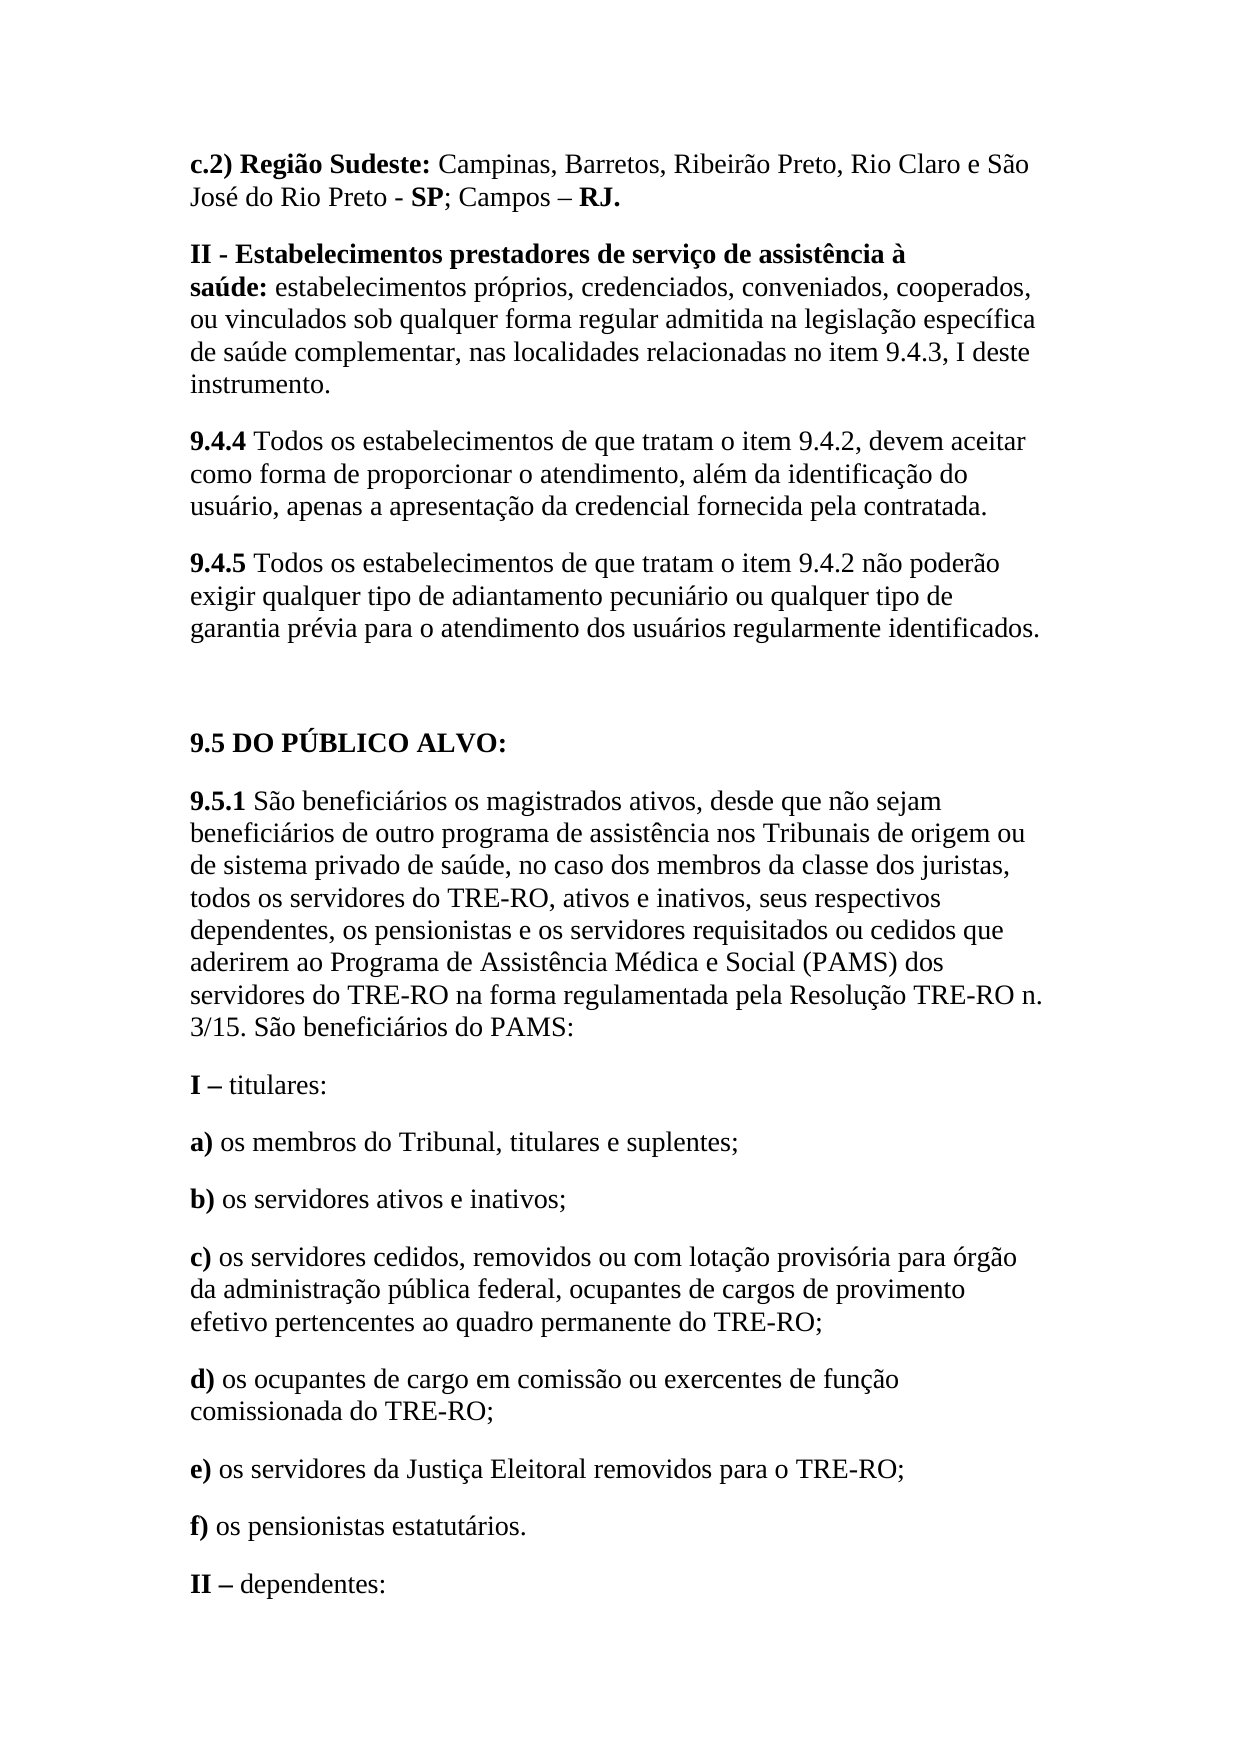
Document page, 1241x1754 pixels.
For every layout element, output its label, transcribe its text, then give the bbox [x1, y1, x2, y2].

text a) os membros do Tribunal, titulares e suplentes; [190, 1125, 1051, 1157]
text II – dependentes: [190, 1567, 1051, 1599]
text d) os ocupantes de cargo em comissão ou exercentes de função comissionada do TRE-RO; [190, 1362, 1051, 1427]
text I – titulares: [190, 1068, 1051, 1100]
text c) os servidores cedidos, removidos ou com lotação provisória para órgão da administração pública federal, ocupantes de cargos de provimento efetivo pertencentes ao quadro permanente do TRE-RO; [190, 1240, 1051, 1337]
text e) os servidores da Justiça Eleitoral removidos para o TRE-RO; [190, 1452, 1051, 1484]
text f) os pensionistas estatutários. [190, 1509, 1051, 1542]
text c.2) Região Sudeste: Campinas, Barretos, Ribeirão Preto, Rio Claro e São José do Rio Preto - SP; Campos – RJ. [190, 148, 1051, 212]
text 9.5.1 São beneficiários os magistrados ativos, desde que não sejam beneficiários de outro programa de assistência nos Tribunais de origem ou de sistema privado de saúde, no caso dos membros da classe dos juristas, todos os servidores do TRE-RO, ativos e inativos, seus respectivos dependentes, os pensionistas e os servidores requisitados ou cedidos que aderirem ao Programa de Assistência Médica e Social (PAMS) dos servidores do TRE-RO na forma regulamentada pela Resolução TRE-RO n. 3/15. São beneficiários do PAMS: [190, 783, 1051, 1043]
text 9.5 DO PÚBLICO ALVO: [190, 726, 1051, 758]
text 9.4.4 Todos os estabelecimentos de que tratam o item 9.4.2, devem aceitar como forma de proporcionar o atendimento, além da identificação do usuário, apenas a apresentação da credencial fornecida pela contratada. [190, 424, 1051, 522]
text II - Estabelecimentos prestadores de serviço de assistência à saúde: estabelecimentos próprios, credenciados, conveniados, cooperados, ou vinculados sob qualquer forma regular admitida na legislação específica de saúde complementar, nas localidades relacionadas no item 9.4.3, I deste instrumento. [190, 237, 1051, 399]
text b) os servidores ativos e inativos; [190, 1182, 1051, 1215]
text 9.4.5 Todos os estabelecimentos de que tratam o item 9.4.2 não poderão exigir qualquer tipo de adiantamento pecuniário ou qualquer tipo de garantia prévia para o atendimento dos usuários regularmente identificados. [190, 547, 1051, 644]
